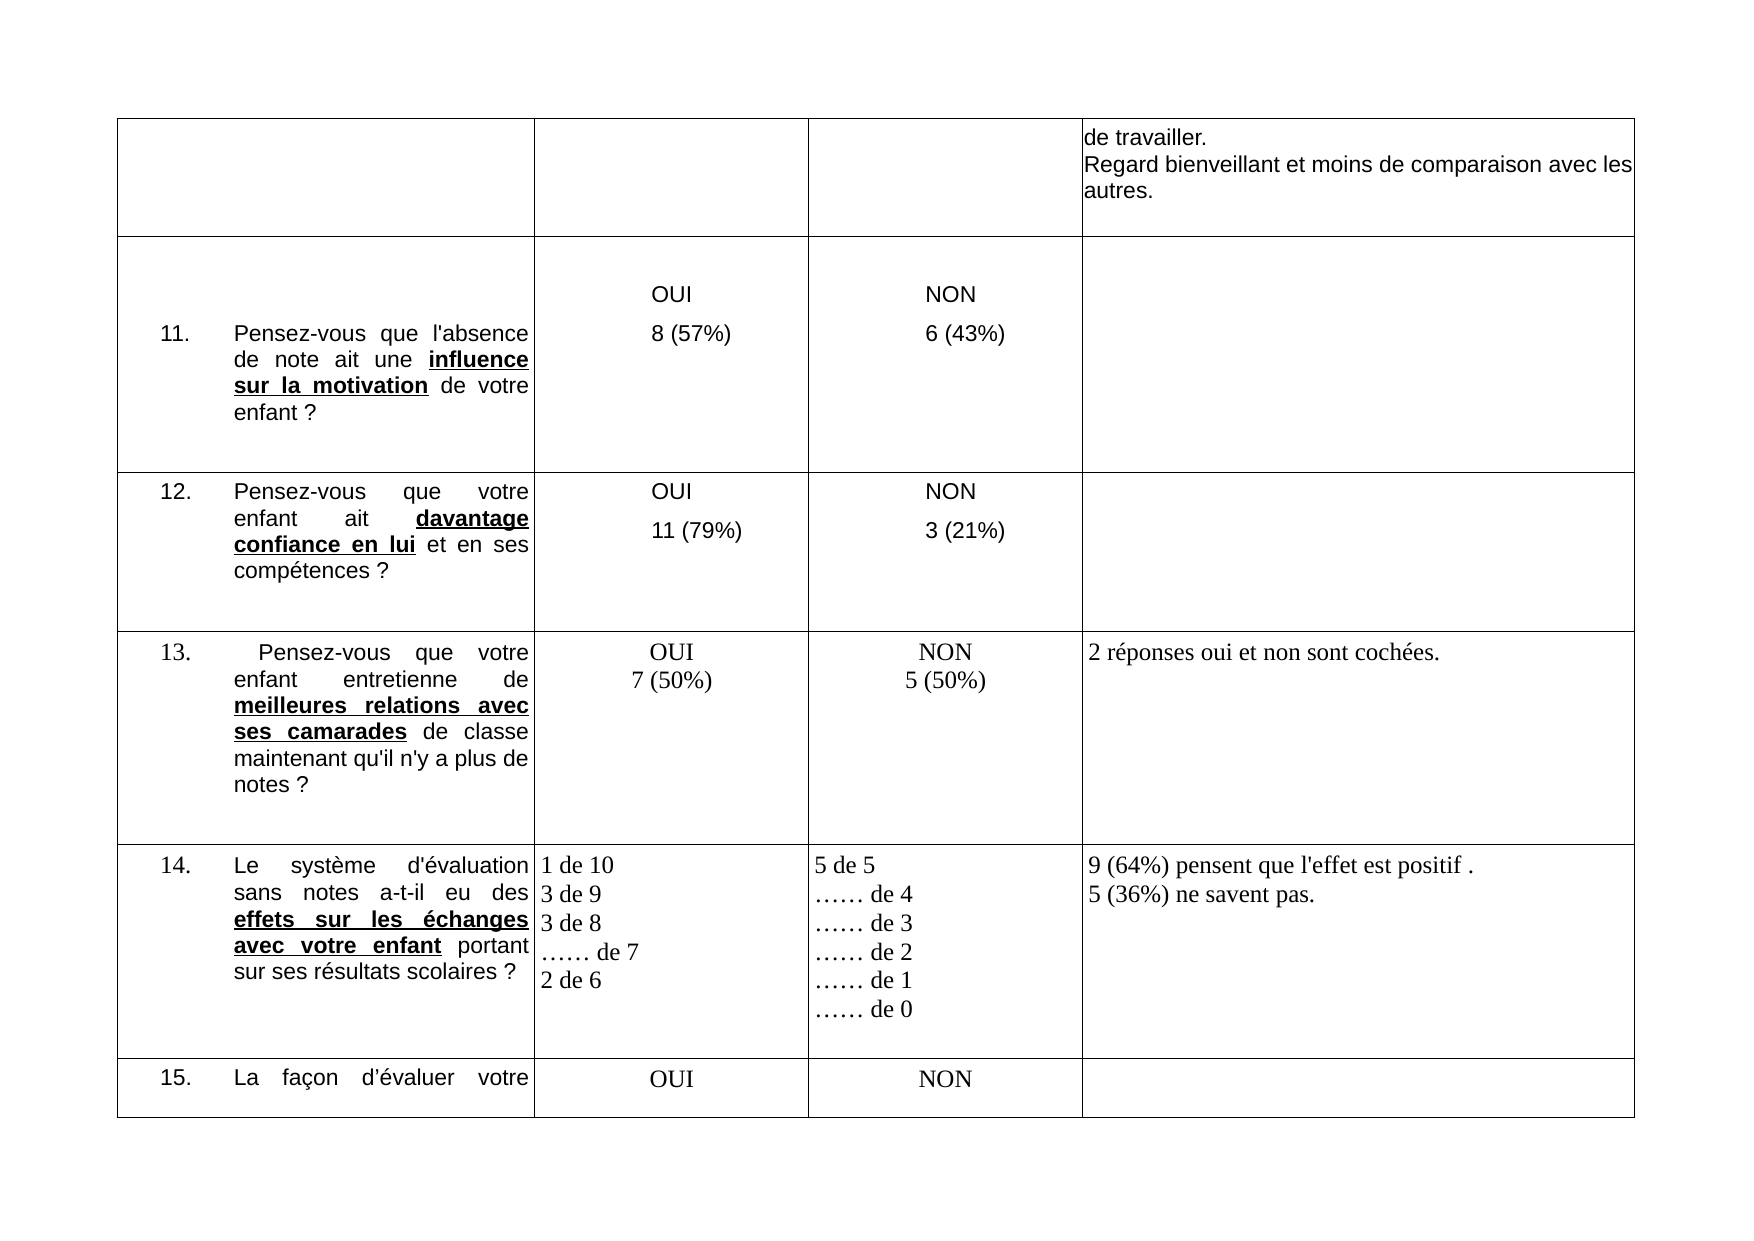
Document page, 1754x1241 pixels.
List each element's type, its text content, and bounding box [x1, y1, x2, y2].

table_cell Pensez-vous que l'absence de note ait une influence sur la motivation de votre enfant ? [118, 237, 534, 472]
table_cell NON 5 (50%) [809, 632, 1082, 844]
table_cell [809, 119, 1082, 236]
table_cell [118, 119, 534, 236]
table_cell [1083, 237, 1634, 472]
table_cell 5 de 5 …… de 4 …… de 3 …… de 2 …… de 1 …… de 0 [809, 845, 1082, 1057]
table_cell de travailler. Regard bienveillant et moins de comparaison avec les autres. [1083, 119, 1634, 236]
table_cell 2 réponses oui et non sont cochées. [1083, 632, 1634, 844]
table_cell [1083, 473, 1634, 631]
table_cell [535, 119, 808, 236]
table_cell 1 de 10 3 de 9 3 de 8 …… de 7 2 de 6 [535, 845, 808, 1057]
table_cell NON 6 (43%) [809, 237, 1082, 472]
table_cell Le système d'évaluation sans notes a-t-il eu des effets sur les échanges avec votre enfant portant sur ses résultats scolaires ? [118, 845, 534, 1057]
table_cell Pensez-vous que votre enfant entretienne de meilleures relations avec ses camarades de classe maintenant qu'il n'y a plus de notes ? [118, 632, 534, 844]
table_cell OUI 11 (79%) [535, 473, 808, 631]
table_cell [1083, 1059, 1634, 1117]
table_cell NON 3 (21%) [809, 473, 1082, 631]
table_cell OUI 8 (57%) [535, 237, 808, 472]
table_cell Pensez-vous que votre enfant ait davantage confiance en lui et en ses compétences ? [118, 473, 534, 631]
table_cell OUI [535, 1059, 808, 1117]
table_cell OUI 7 (50%) [535, 632, 808, 844]
table_cell NON [809, 1059, 1082, 1117]
table_cell La façon d’évaluer votre [118, 1059, 534, 1117]
table_cell 9 (64%) pensent que l'effet est positif . 5 (36%) ne savent pas. [1083, 845, 1634, 1057]
